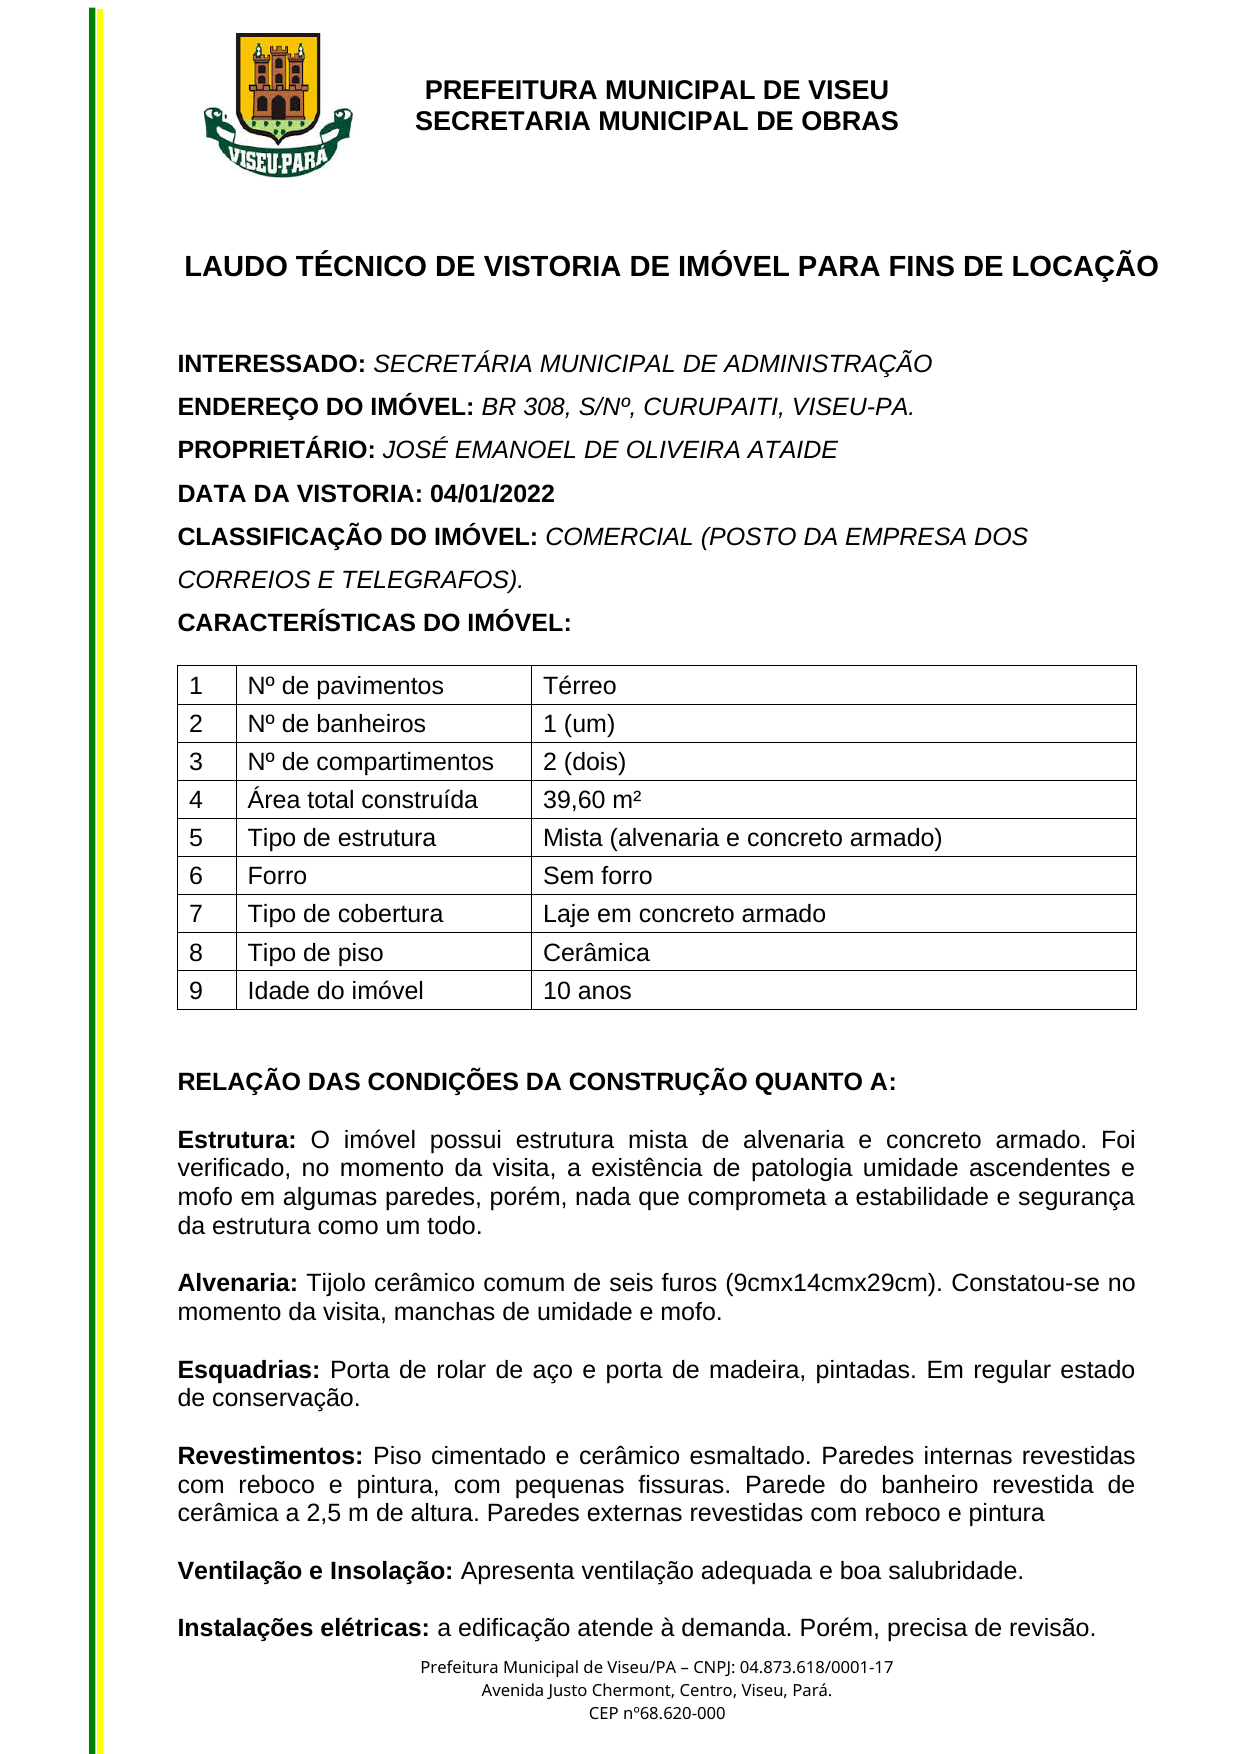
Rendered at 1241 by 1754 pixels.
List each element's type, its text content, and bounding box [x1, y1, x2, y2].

table_cell 7 [178, 895, 236, 932]
table_cell 1 (um) [532, 705, 1136, 742]
table_cell Área total construída [237, 781, 531, 818]
text Estrutura: O imóvel possui estrutura mista de alvenaria e concreto armado. Foi verificado, no momento da visita, a existência de patologia umidade ascendentes e mofo em algumas paredes, porém, nada que comprometa a estabilidade e segurança da estrutura como um todo. [177, 1124, 1137, 1239]
table_cell 6 [178, 857, 236, 894]
table_cell 39,60 m² [532, 781, 1136, 818]
table_cell 3 [178, 743, 236, 780]
text Revestimentos: Piso cimentado e cerâmico esmaltado. Paredes internas revestidas com reboco e pintura, com pequenas fissuras. Parede do banheiro revestida de cerâmica a 2,5 m de altura. Paredes externas revestidas com reboco e pintura [177, 1441, 1137, 1527]
text Características do imóvel: [177, 608, 1137, 637]
table_cell Cerâmica [532, 933, 1136, 970]
table_cell 5 [178, 819, 236, 856]
table_cell Laje em concreto armado [532, 895, 1136, 932]
text ENDEREÇO DO IMÓVEL: BR 308, S/Nº, CURUPAITI, VISEU-PA. [177, 392, 1137, 421]
table_cell Mista (alvenaria e concreto armado) [532, 819, 1136, 856]
text Alvenaria: Tijolo cerâmico comum de seis furos (9cmx14cmx29cm). Constatou-se no momento da visita, manchas de umidade e mofo. [177, 1268, 1137, 1326]
subtitle LAUDO TÉCNICO DE VISTORIA DE IMÓVEL PARA FINS DE LOCAÇÃO [177, 249, 1167, 283]
table_cell Tipo de estrutura [237, 819, 531, 856]
table_cell Sem forro [532, 857, 1136, 894]
table_header 1 [178, 666, 236, 703]
table_cell Nº de compartimentos [237, 743, 531, 780]
table_header Nº de pavimentos [237, 666, 531, 703]
text Esquadrias: Porta de rolar de aço e porta de madeira, pintadas. Em regular estado de conservação. [177, 1354, 1137, 1412]
text INTERESSADO: SECRETÁRIA MUNICIPAL DE ADMINISTRAÇÃO [177, 349, 1137, 378]
table_cell 2 [178, 705, 236, 742]
text Relação das condições da construção quanto a: [177, 1067, 1137, 1096]
table_cell 2 (dois) [532, 743, 1136, 780]
table_cell 4 [178, 781, 236, 818]
table_cell Tipo de cobertura [237, 895, 531, 932]
table_cell 10 anos [532, 971, 1136, 1008]
picture [203, 33, 354, 178]
table_cell Idade do imóvel [237, 971, 531, 1008]
table_header Térreo [532, 666, 1136, 703]
table_cell 8 [178, 933, 236, 970]
table_cell Nº de banheiros [237, 705, 531, 742]
table_cell 9 [178, 971, 236, 1008]
text Ventilação e Insolação: Apresenta ventilação adequada e boa salubridade. [177, 1556, 1137, 1584]
text CLASSIFICAÇÃO DO IMÓVEL: COMERCIAL (POSTO DA EMPRESA DOS CORREIOS E TELEGRAFOS). [177, 522, 1137, 593]
text Instalações elétricas: a edificação atende à demanda. Porém, precisa de revisão. [177, 1613, 1137, 1642]
table_cell Forro [237, 857, 531, 894]
text PROPRIETÁRIO: JOSÉ EMANOEL DE OLIVEIRA ATAIDE [177, 435, 1137, 464]
table_cell Tipo de piso [237, 933, 531, 970]
text DATA DA VISTORIA: 04/01/2022 [177, 478, 1137, 507]
